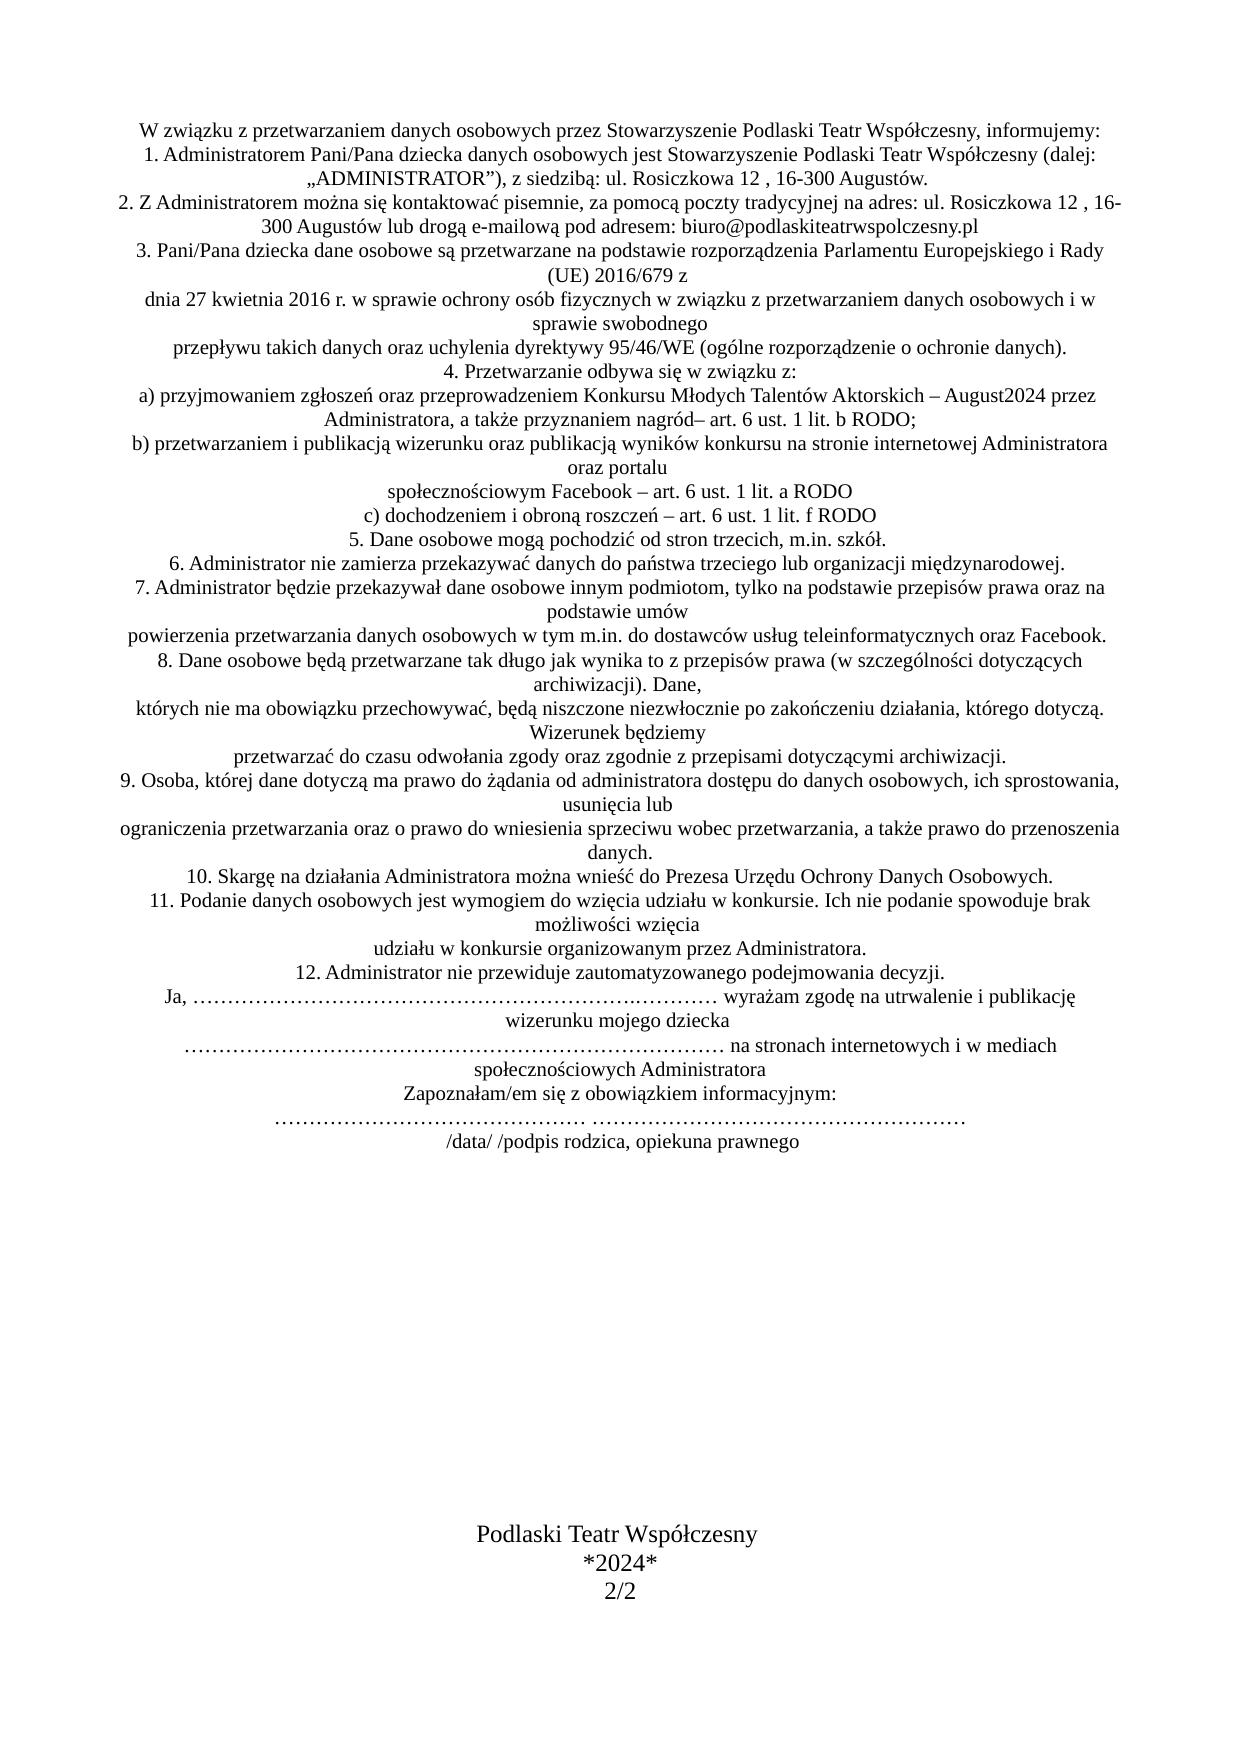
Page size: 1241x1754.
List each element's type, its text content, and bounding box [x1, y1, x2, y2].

text c) dochodzeniem i obroną roszczeń – art. 6 ust. 1 lit. f RODO [118, 503, 1122, 527]
text których nie ma obowiązku przechowywać, będą niszczone niezwłocznie po zakończeniu działania, którego dotyczą. Wizerunek będziemy [118, 696, 1122, 744]
text udziału w konkursie organizowanym przez Administratora. [118, 936, 1122, 960]
text powierzenia przetwarzania danych osobowych w tym m.in. do dostawców usług teleinformatycznych oraz Facebook. [118, 623, 1122, 647]
text 9. Osoba, której dane dotyczą ma prawo do żądania od administratora dostępu do danych osobowych, ich sprostowania, usunięcia lub [118, 768, 1122, 816]
text ……………………………………… ……………………………………………… [118, 1105, 1122, 1129]
text /data/ /podpis rodzica, opiekuna prawnego [118, 1129, 1122, 1153]
text …………………………………………………………………… na stronach internetowych i w mediach społecznościowych Administratora [118, 1032, 1122, 1081]
text 11. Podanie danych osobowych jest wymogiem do wzięcia udziału w konkursie. Ich nie podanie spowoduje brak możliwości wzięcia [118, 888, 1122, 936]
text Administratora, a także przyznaniem nagród– art. 6 ust. 1 lit. b RODO; [118, 407, 1122, 431]
text Podlaski Teatr Współczesny [118, 1297, 1122, 1548]
text Ja, ……………………………………………………….………… wyrażam zgodę na utrwalenie i publikację wizerunku mojego dziecka [118, 984, 1122, 1032]
text b) przetwarzaniem i publikacją wizerunku oraz publikacją wyników konkursu na stronie internetowej Administratora oraz portalu [118, 431, 1122, 479]
text 7. Administrator będzie przekazywał dane osobowe innym podmiotom, tylko na podstawie przepisów prawa oraz na podstawie umów [118, 575, 1122, 623]
text społecznościowym Facebook – art. 6 ust. 1 lit. a RODO [118, 479, 1122, 503]
text przepływu takich danych oraz uchylenia dyrektywy 95/46/WE (ogólne rozporządzenie o ochronie danych). [118, 335, 1122, 359]
text ograniczenia przetwarzania oraz o prawo do wniesienia sprzeciwu wobec przetwarzania, a także prawo do przenoszenia danych. [118, 816, 1122, 864]
text *2024* [118, 1548, 1122, 1576]
text 8. Dane osobowe będą przetwarzane tak długo jak wynika to z przepisów prawa (w szczególności dotyczących archiwizacji). Dane, [118, 647, 1122, 696]
text 12. Administrator nie przewiduje zautomatyzowanego podejmowania decyzji. [118, 960, 1122, 984]
text 1. Administratorem Pani/Pana dziecka danych osobowych jest Stowarzyszenie Podlaski Teatr Współczesny (dalej: „ADMINISTRATOR”), z siedzibą: ul. Rosiczkowa 12 , 16-300 Augustów. 2. Z Administratorem można się kontaktować pisemnie, za pomocą poczty tradycyjnej na adres: ul. Rosiczkowa 12 , 16-300 Augustów lub drogą e-mailową pod adresem: biuro@podlaskiteatrwspolczesny.pl [118, 142, 1122, 238]
text przetwarzać do czasu odwołania zgody oraz zgodnie z przepisami dotyczącymi archiwizacji. [118, 744, 1122, 768]
text 10. Skargę na działania Administratora można wnieść do Prezesa Urzędu Ochrony Danych Osobowych. [118, 864, 1122, 888]
text 2/2 [118, 1576, 1122, 1605]
text W związku z przetwarzaniem danych osobowych przez Stowarzyszenie Podlaski Teatr Współczesny, informujemy: [118, 118, 1122, 142]
text 5. Dane osobowe mogą pochodzić od stron trzecich, m.in. szkół. [118, 527, 1122, 551]
text 3. Pani/Pana dziecka dane osobowe są przetwarzane na podstawie rozporządzenia Parlamentu Europejskiego i Rady (UE) 2016/679 z [118, 238, 1122, 287]
text dnia 27 kwietnia 2016 r. w sprawie ochrony osób fizycznych w związku z przetwarzaniem danych osobowych i w sprawie swobodnego [118, 287, 1122, 335]
text 6. Administrator nie zamierza przekazywać danych do państwa trzeciego lub organizacji międzynarodowej. [118, 551, 1122, 575]
text Zapoznałam/em się z obowiązkiem informacyjnym: [118, 1081, 1122, 1105]
text 4. Przetwarzanie odbywa się w związku z: [118, 359, 1122, 383]
text a) przyjmowaniem zgłoszeń oraz przeprowadzeniem Konkursu Młodych Talentów Aktorskich – August2024 przez [118, 383, 1122, 407]
